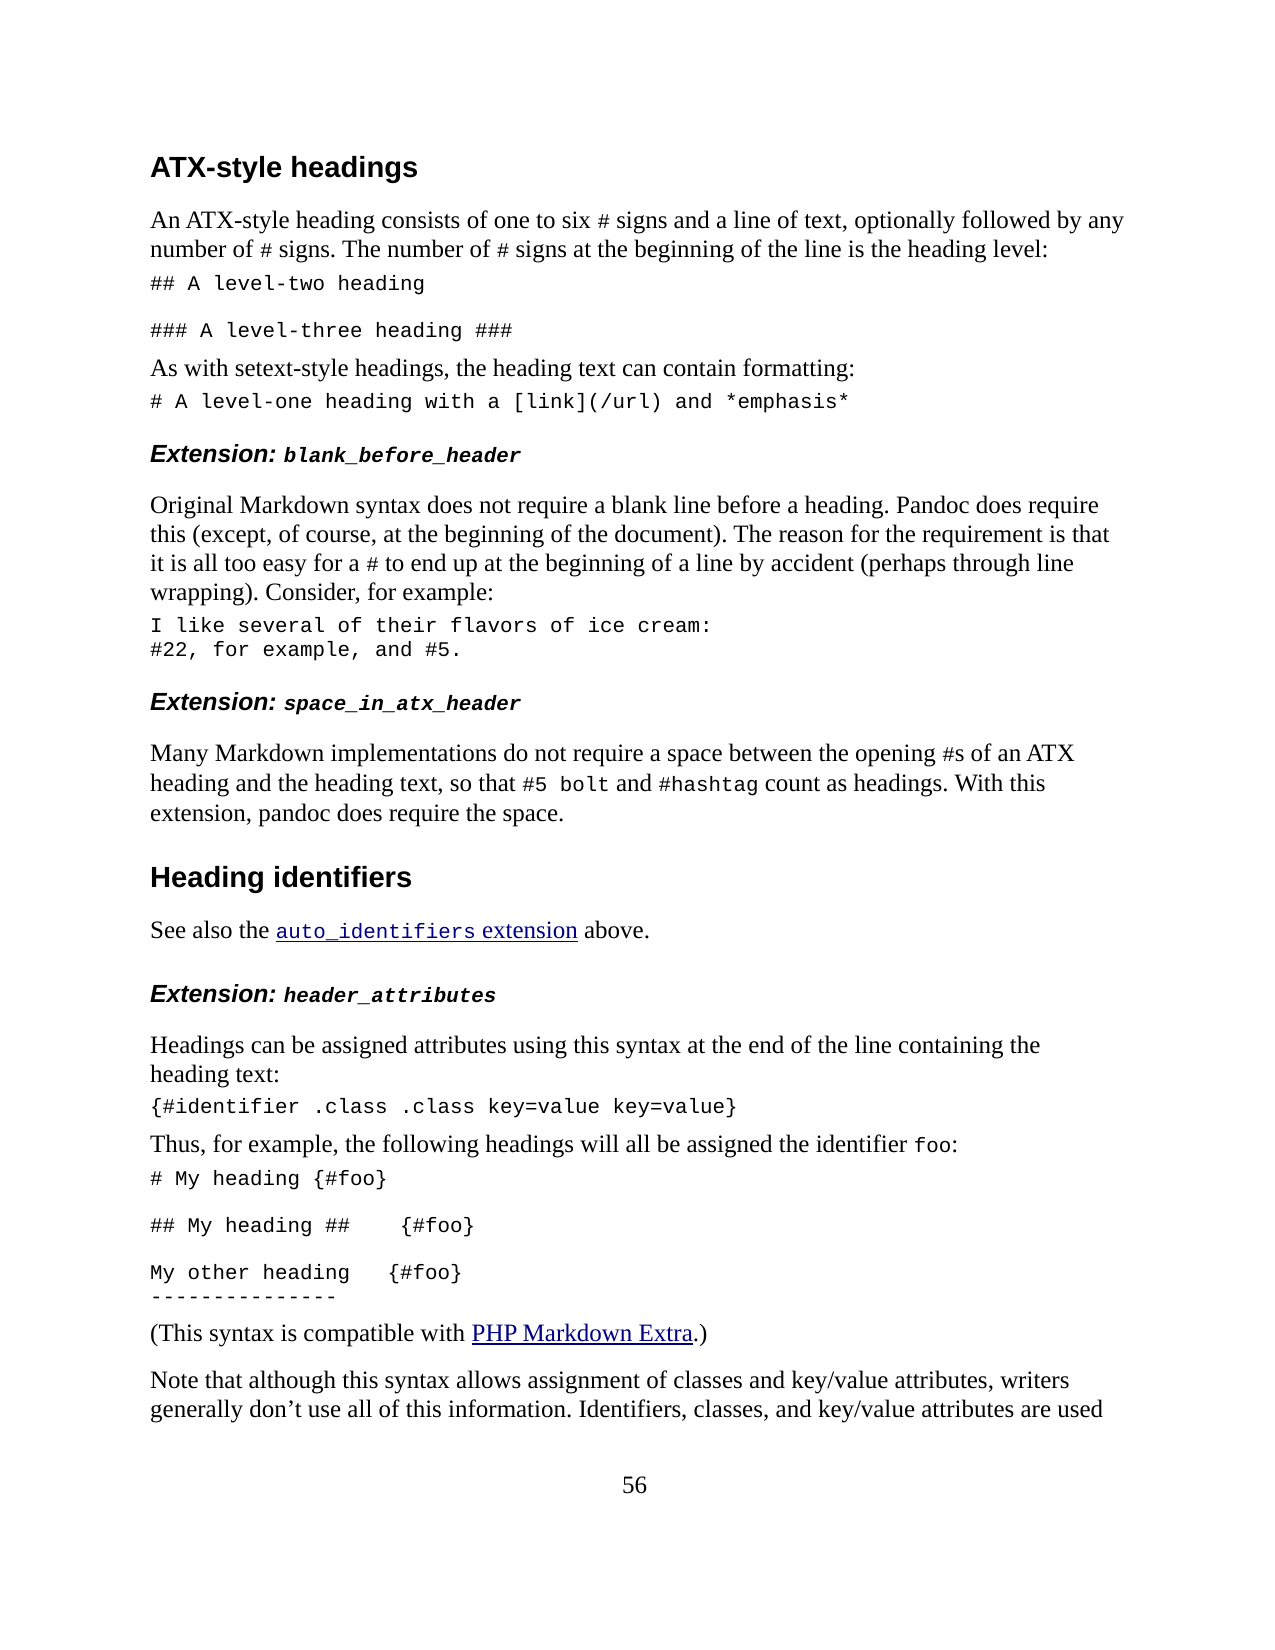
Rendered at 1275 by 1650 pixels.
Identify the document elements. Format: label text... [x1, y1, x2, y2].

text # A level-one heading with a [link](/url) and *emphasis* [150, 391, 1125, 414]
text An ATX-style heading consists of one to six # signs and a line of text, optionally followed by any number of # signs. The number of # signs at the beginning of the line is the heading level: [150, 205, 1125, 264]
text Thus, for example, the following headings will all be assigned the identifier foo: [150, 1129, 1125, 1159]
text ## A level-two heading [150, 273, 1125, 297]
text I like several of their flavors of ice cream: [150, 615, 1125, 639]
text ## My heading ## {#foo} [150, 1215, 1125, 1238]
text ### A level-three heading ### [150, 320, 1125, 344]
text Note that although this syntax allows assignment of classes and key/value attributes, writers generally don’t use all of this information. Identifiers, classes, and key/value attributes are used [150, 1365, 1125, 1423]
text As with setext-style headings, the heading text can contain formatting: [150, 353, 1125, 382]
text #22, for example, and #5. [150, 639, 1125, 662]
subtitle Extension: blank_before_header [150, 439, 1125, 469]
subtitle ATX-style headings [150, 150, 1125, 183]
subtitle Extension: header_attributes [150, 979, 1125, 1008]
subtitle Extension: space_in_atx_header [150, 687, 1125, 717]
text --------------- [150, 1286, 1125, 1309]
text # My heading {#foo} [150, 1168, 1125, 1191]
text My other heading {#foo} [150, 1262, 1125, 1286]
text {#identifier .class .class key=value key=value} [150, 1096, 1125, 1120]
text (This syntax is compatible with PHP Markdown Extra.) [150, 1318, 1125, 1347]
text See also the auto_identifiers extension above. [150, 915, 1125, 945]
subtitle Heading identifiers [150, 860, 1125, 894]
text Original Markdown syntax does not require a blank line before a heading. Pandoc does require this (except, of course, at the beginning of the document). The reason for the requirement is that it is all too easy for a # to end up at the beginning of a line by accident (perhaps through line wrapping). Consider, for example: [150, 490, 1125, 606]
text Headings can be assigned attributes using this syntax at the end of the line containing the heading text: [150, 1030, 1125, 1087]
text Many Markdown implementations do not require a space between the opening #s of an ATX heading and the heading text, so that #5 bolt and #hashtag count as headings. With this extension, pandoc does require the space. [150, 738, 1125, 826]
